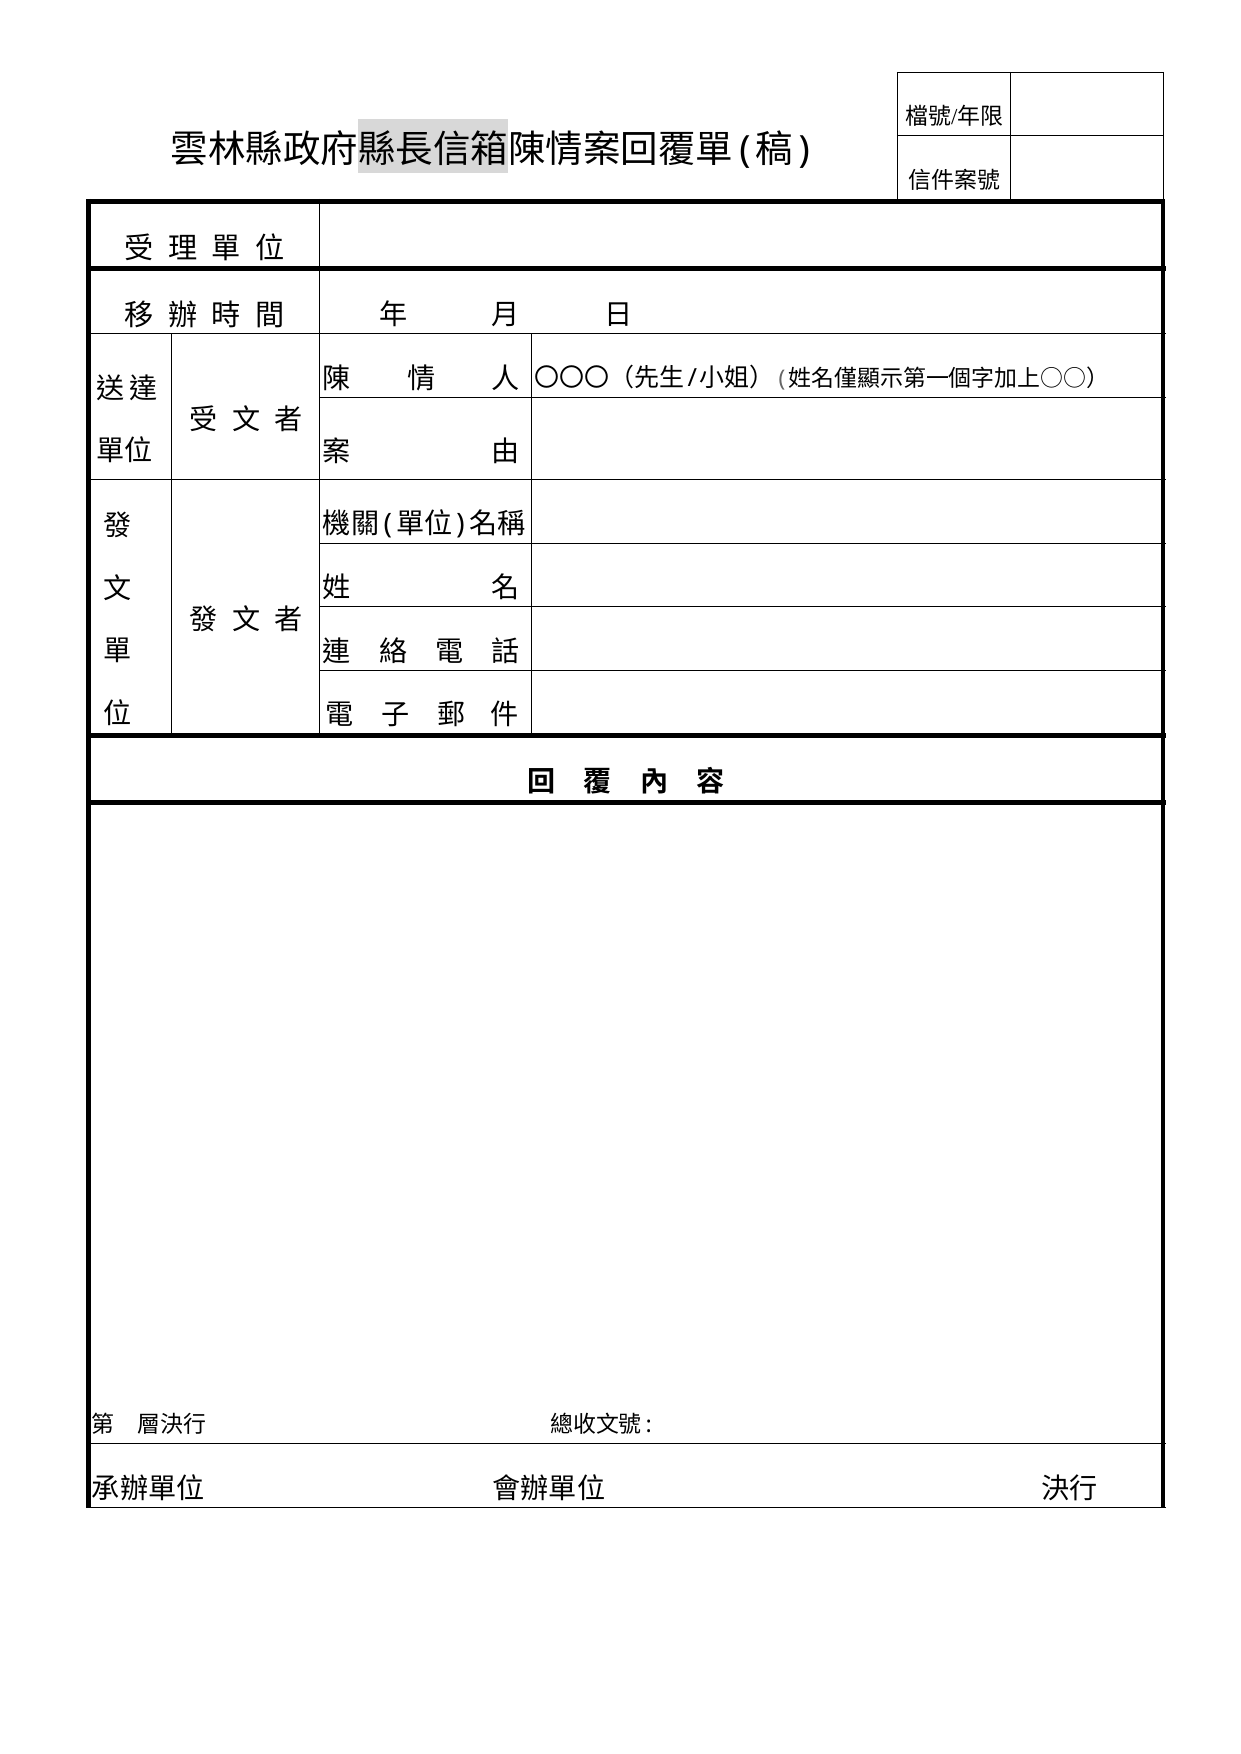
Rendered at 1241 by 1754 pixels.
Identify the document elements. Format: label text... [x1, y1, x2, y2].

table_cell 〇〇〇（先生/小姐）(姓名僅顯示第一個字加上○○） [532, 334, 1161, 397]
table_cell 移 辦 時 間 [91, 271, 319, 333]
table_cell [532, 398, 1161, 479]
table_cell 案 由 [320, 398, 531, 479]
table_cell [320, 204, 1161, 266]
table_cell [1011, 136, 1163, 199]
table_cell 承辦單位 會辦單位 決行 [91, 1444, 1161, 1507]
table_cell 電 子 郵 件 [320, 671, 531, 733]
table_cell 機關(單位)名稱 [320, 480, 531, 543]
table_cell 受 文 者 [172, 334, 319, 479]
table_cell 第 層決行 總收文號: [91, 1381, 1161, 1443]
table_cell 姓 名 [320, 544, 531, 606]
table_cell [532, 607, 1161, 670]
table_cell 送達單位 [91, 334, 171, 479]
table_cell [532, 480, 1161, 543]
table_cell 發文單位 [91, 480, 171, 733]
table_cell [91, 805, 1161, 1381]
table_cell 受 理 單 位 [91, 204, 319, 266]
table_header 檔號/年限 [898, 73, 1010, 135]
table_cell 發 文 者 [172, 480, 319, 733]
table_cell [532, 671, 1161, 733]
table_cell 年 月 日 [320, 271, 1161, 333]
table_header 雲林縣政府縣長信箱陳情案回覆單(稿) [89, 72, 897, 199]
table_cell [532, 544, 1161, 606]
table_cell 回 覆 內 容 [91, 738, 1161, 800]
table_cell 陳 情 人 [320, 334, 531, 397]
table_cell 連 絡 電 話 [320, 607, 531, 670]
table_header [1011, 73, 1163, 135]
table_cell 信件案號 [898, 136, 1010, 199]
